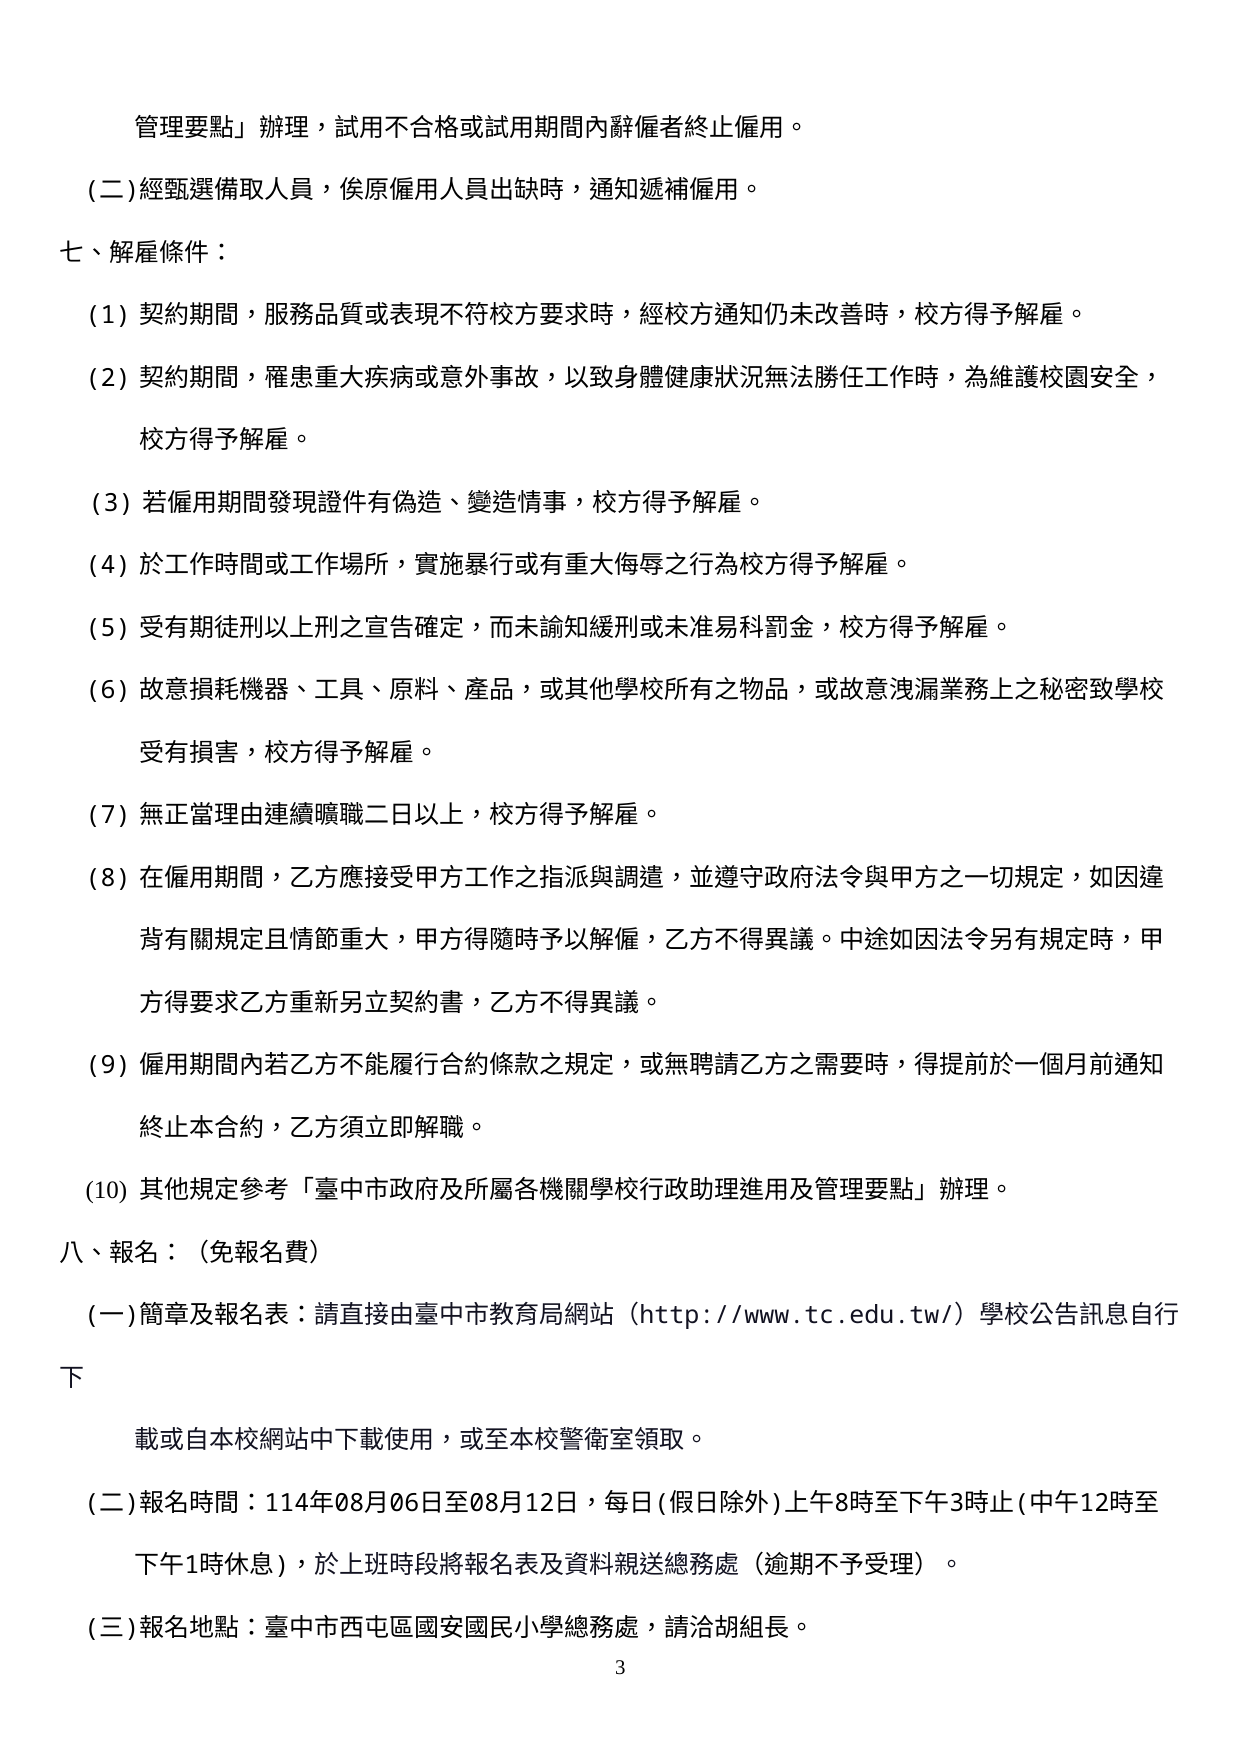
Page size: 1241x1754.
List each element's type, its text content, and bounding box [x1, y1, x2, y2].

text 管理要點」辦理，試用不合格或試用期間內辭僱者終止僱用。 [84, 84, 1181, 146]
list 契約期間，服務品質或表現不符校方要求時，經校方通知仍未改善時，校方得予解雇。 [85, 271, 1181, 334]
text 七、解雇條件： [59, 209, 1181, 271]
list 在僱用期間，乙方應接受甲方工作之指派與調遣，並遵守政府法令與甲方之一切規定，如因違背有關規定且情節重大，甲方得隨時予以解僱，乙方不得異議。中途如因法令另有規定時，甲方得要求乙方重新另立契約書，乙方不得異議。 [85, 834, 1181, 1021]
text 八、報名：（免報名費） [59, 1209, 1181, 1271]
list 若僱用期間發現證件有偽造、變造情事，校方得予解雇。 [88, 459, 1181, 521]
text (二)報名時間：114年08月06日至08月12日，每日(假日除外)上午8時至下午3時止(中午12時至下午1時休息)，於上班時段將報名表及資料親送總務處（逾期不予受理）。 [59, 1459, 1181, 1584]
list 其他規定參考「臺中市政府及所屬各機關學校行政助理進用及管理要點」辦理。 [85, 1146, 1181, 1209]
list 無正當理由連續曠職二日以上，校方得予解雇。 [85, 771, 1181, 834]
text 載或自本校網站中下載使用，或至本校警衛室領取。 [59, 1396, 1181, 1459]
list 於工作時間或工作場所，實施暴行或有重大侮辱之行為校方得予解雇。 [85, 521, 1181, 584]
text (二)經甄選備取人員，俟原僱用人員出缺時，通知遞補僱用。 [59, 146, 1181, 209]
list 契約期間，罹患重大疾病或意外事故，以致身體健康狀況無法勝任工作時，為維護校園安全，校方得予解雇。 [85, 334, 1181, 459]
list 僱用期間內若乙方不能履行合約條款之規定，或無聘請乙方之需要時，得提前於一個月前通知終止本合約，乙方須立即解職。 [85, 1021, 1181, 1146]
list 故意損耗機器、工具、原料、產品，或其他學校所有之物品，或故意洩漏業務上之秘密致學校受有損害，校方得予解雇。 [85, 646, 1181, 771]
text (三)報名地點：臺中市西屯區國安國民小學總務處，請洽胡組長。 [59, 1584, 1181, 1646]
text (一)簡章及報名表：請直接由臺中市教育局網站（http://www.tc.edu.tw/）學校公告訊息自行下 [59, 1271, 1181, 1396]
list 受有期徒刑以上刑之宣告確定，而未諭知緩刑或未准易科罰金，校方得予解雇。 [85, 584, 1181, 646]
